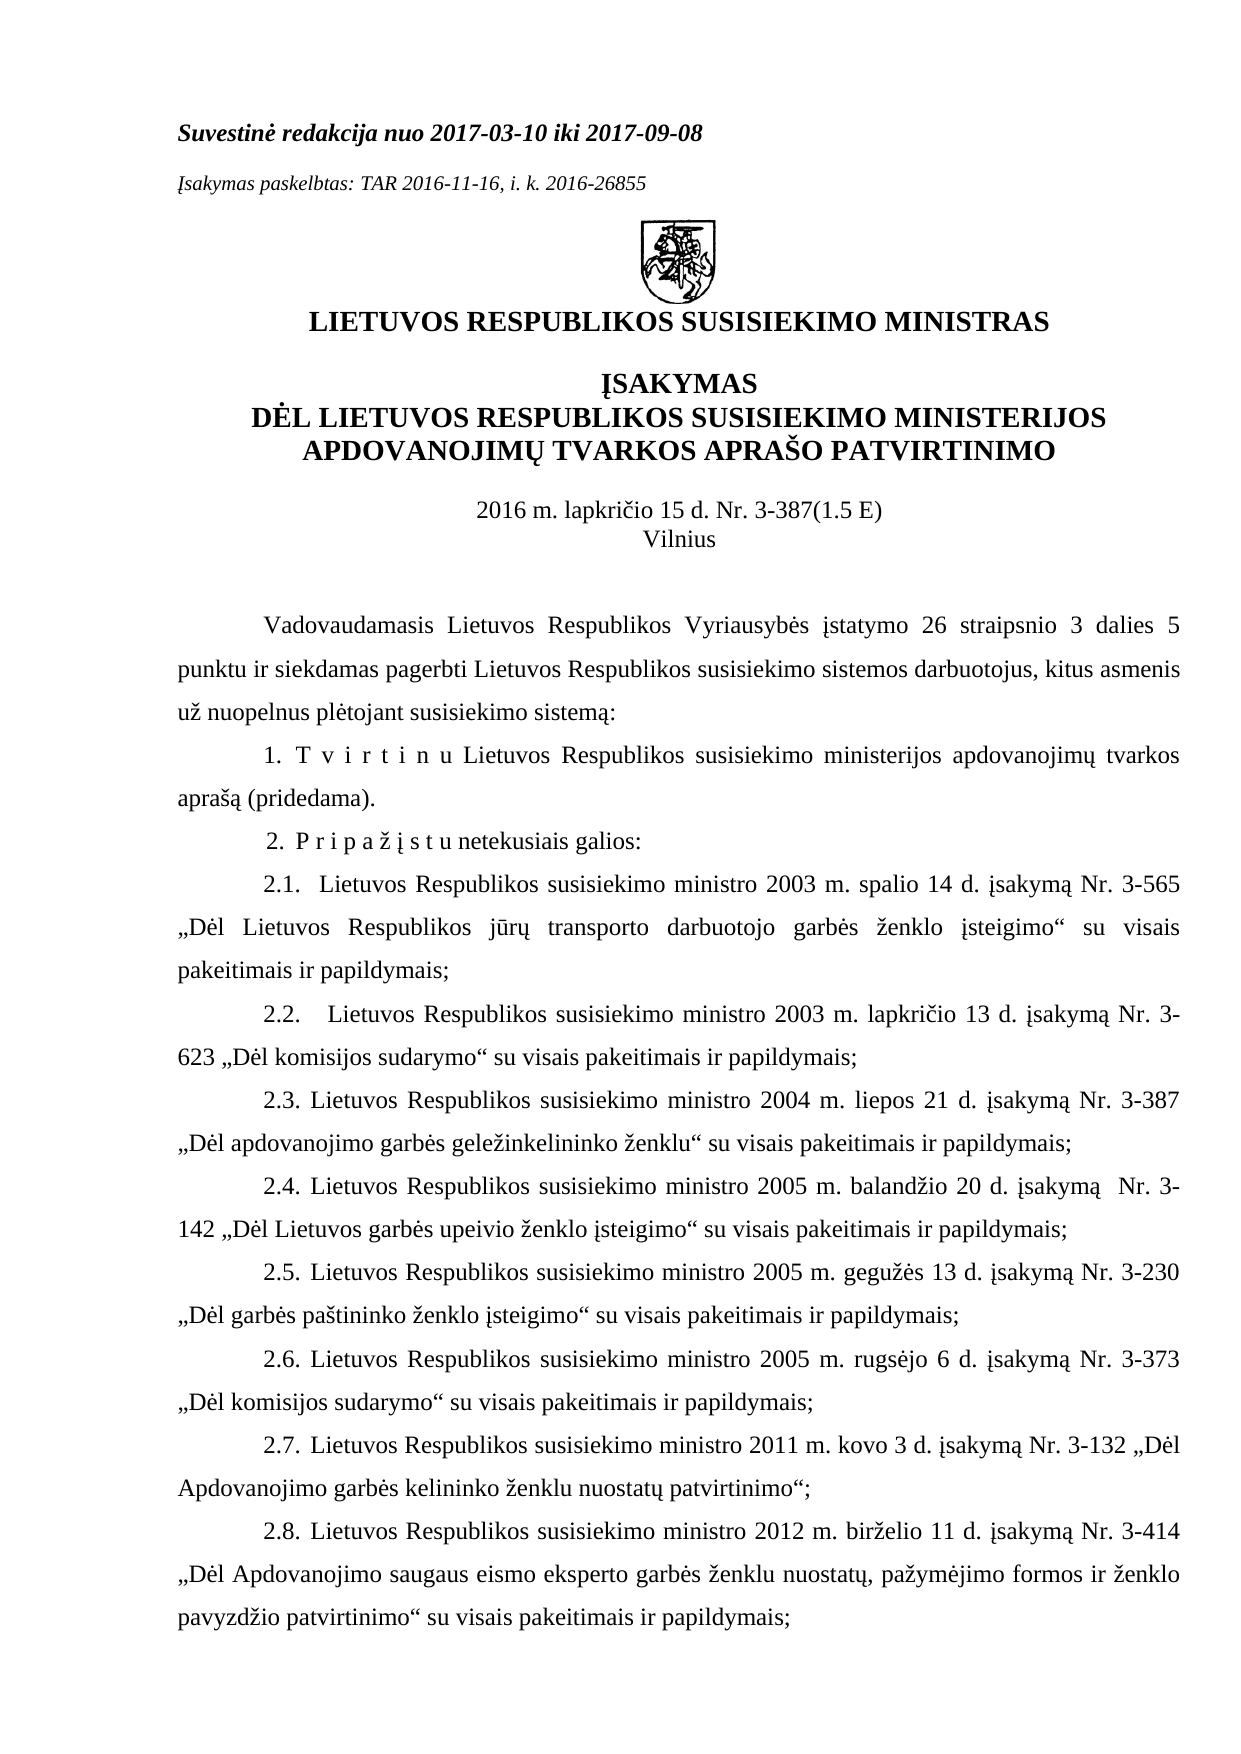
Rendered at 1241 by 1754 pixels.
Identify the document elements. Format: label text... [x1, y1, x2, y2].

text 2.1. Lietuvos Respublikos susisiekimo ministro 2003 m. spalio 14 d. įsakymą Nr. 3-565 „Dėl Lietuvos Respublikos jūrų transporto darbuotojo garbės ženklo įsteigimo“ su visais pakeitimais ir papildymais; [177, 869, 1181, 984]
text ĮSAKYMAS [177, 366, 1181, 400]
text Vilnius [177, 524, 1181, 553]
text DĖL LIETUVOS RESPUBLIKOS SUSISIEKIMO MINISTERIJOS APDOVANOJIMŲ TVARKOS APRAŠO PATVIRTINIMO [177, 400, 1181, 467]
text 2016 m. lapkričio 15 d. Nr. 3-387(1.5 E) [177, 496, 1181, 524]
text Įsakymas paskelbtas: TAR 2016-11-16, i. k. 2016-26855 [177, 171, 1181, 195]
text Suvestinė redakcija nuo 2017-03-10 iki 2017-09-08 [177, 118, 1181, 147]
text 2.6. Lietuvos Respublikos susisiekimo ministro 2005 m. rugsėjo 6 d. įsakymą Nr. 3-373 „Dėl komisijos sudarymo“ su visais pakeitimais ir papildymais; [177, 1344, 1181, 1416]
text 2.3. Lietuvos Respublikos susisiekimo ministro 2004 m. liepos 21 d. įsakymą Nr. 3-387 „Dėl apdovanojimo garbės geležinkelininko ženklu“ su visais pakeitimais ir papildymais; [177, 1085, 1181, 1157]
text 1. T v i r t i n u Lietuvos Respublikos susisiekimo ministerijos apdovanojimų tvarkos aprašą (pridedama). [177, 740, 1181, 812]
text LIETUVOS RESPUBLIKOS SUSISIEKIMO MINISTRAS [177, 304, 1181, 337]
text 2.7. Lietuvos Respublikos susisiekimo ministro 2011 m. kovo 3 d. įsakymą Nr. 3-132 „Dėl Apdovanojimo garbės kelininko ženklu nuostatų patvirtinimo“; [177, 1430, 1181, 1502]
text 2.4. Lietuvos Respublikos susisiekimo ministro 2005 m. balandžio 20 d. įsakymą Nr. 3-142 „Dėl Lietuvos garbės upeivio ženklo įsteigimo“ su visais pakeitimais ir papildymais; [177, 1171, 1181, 1243]
text Vadovaudamasis Lietuvos Respublikos Vyriausybės įstatymo 26 straipsnio 3 dalies 5 punktu ir siekdamas pagerbti Lietuvos Respublikos susisiekimo sistemos darbuotojus, kitus asmenis už nuopelnus plėtojant susisiekimo sistemą: [177, 611, 1181, 726]
text 2.5. Lietuvos Respublikos susisiekimo ministro 2005 m. gegužės 13 d. įsakymą Nr. 3-230 „Dėl garbės paštininko ženklo įsteigimo“ su visais pakeitimais ir papildymais; [177, 1257, 1181, 1329]
text 2.8. Lietuvos Respublikos susisiekimo ministro 2012 m. birželio 11 d. įsakymą Nr. 3-414 „Dėl Apdovanojimo saugaus eismo eksperto garbės ženklu nuostatų, pažymėjimo formos ir ženklo pavyzdžio patvirtinimo“ su visais pakeitimais ir papildymais; [177, 1516, 1181, 1631]
text 2. P r i p a ž į s t u netekusiais galios: [215, 826, 1181, 855]
text 2.2. Lietuvos Respublikos susisiekimo ministro 2003 m. lapkričio 13 d. įsakymą Nr. 3-623 „Dėl komisijos sudarymo“ su visais pakeitimais ir papildymais; [177, 999, 1181, 1071]
